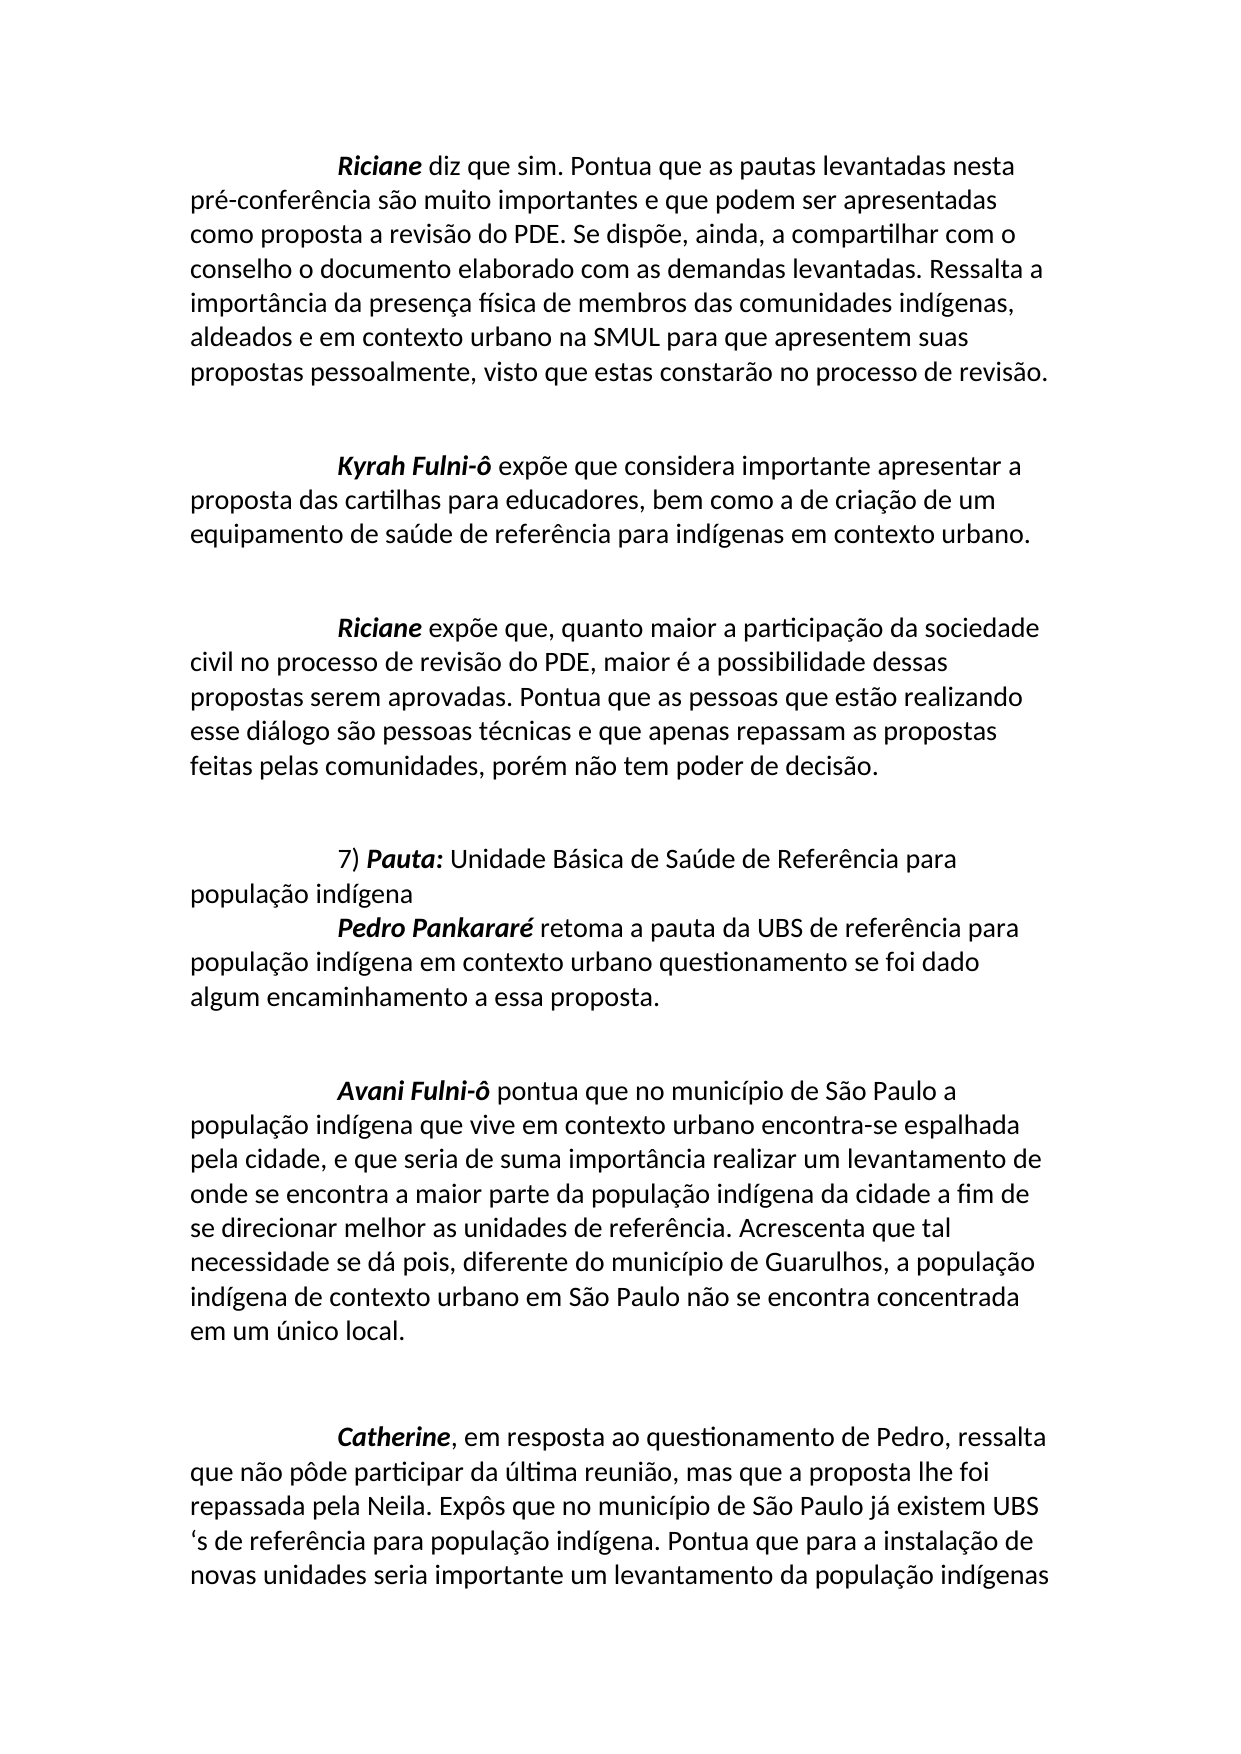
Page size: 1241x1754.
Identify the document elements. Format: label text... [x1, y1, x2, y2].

text Riciane expõe que, quanto maior a participação da sociedade civil no processo de revisão do PDE, maior é a possibilidade dessas propostas serem aprovadas. Pontua que as pessoas que estão realizando esse diálogo são pessoas técnicas e que apenas repassam as propostas feitas pelas comunidades, porém não tem poder de decisão. [190, 610, 1051, 782]
text Pedro Pankararé retoma a pauta da UBS de referência para população indígena em contexto urbano questionamento se foi dado algum encaminhamento a essa proposta. [190, 910, 1051, 1013]
text 7) Pauta: Unidade Básica de Saúde de Referência para população indígena [190, 841, 1051, 910]
text Kyrah Fulni-ô expõe que considera importante apresentar a proposta das cartilhas para educadores, bem como a de criação de um equipamento de saúde de referência para indígenas em contexto urbano. [190, 448, 1051, 551]
text Avani Fulni-ô pontua que no município de São Paulo a população indígena que vive em contexto urbano encontra-se espalhada pela cidade, e que seria de suma importância realizar um levantamento de onde se encontra a maior parte da população indígena da cidade a fim de se direcionar melhor as unidades de referência. Acrescenta que tal necessidade se dá pois, diferente do município de Guarulhos, a população indígena de contexto urbano em São Paulo não se encontra concentrada em um único local. [190, 1073, 1051, 1348]
text Catherine, em resposta ao questionamento de Pedro, ressalta que não pôde participar da última reunião, mas que a proposta lhe foi repassada pela Neila. Expôs que no município de São Paulo já existem UBS ‘s de referência para população indígena. Pontua que para a instalação de novas unidades seria importante um levantamento da população indígenas [190, 1419, 1051, 1591]
text Riciane diz que sim. Pontua que as pautas levantadas nesta pré-conferência são muito importantes e que podem ser apresentadas como proposta a revisão do PDE. Se dispõe, ainda, a compartilhar com o conselho o documento elaborado com as demandas levantadas. Ressalta a importância da presença física de membros das comunidades indígenas, aldeados e em contexto urbano na SMUL para que apresentem suas propostas pessoalmente, visto que estas constarão no processo de revisão. [190, 148, 1051, 388]
